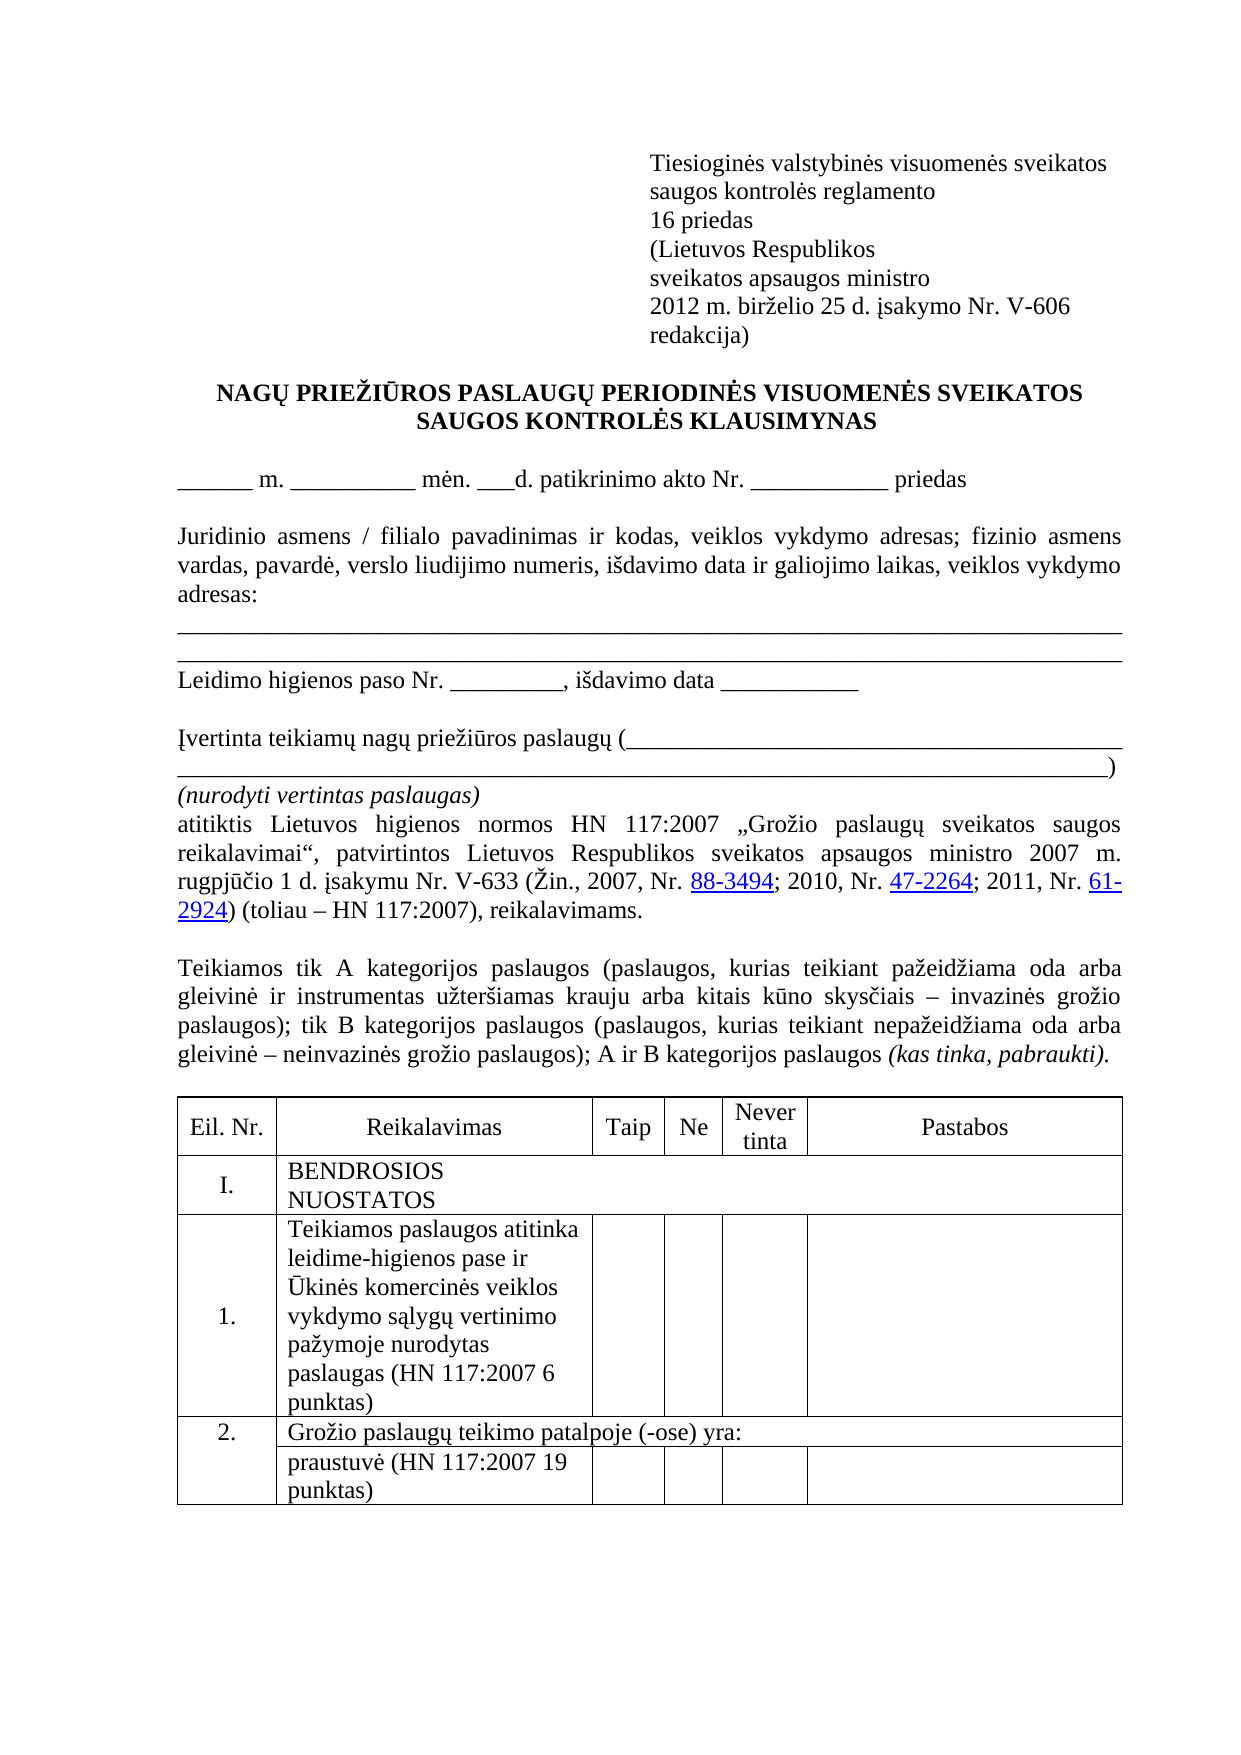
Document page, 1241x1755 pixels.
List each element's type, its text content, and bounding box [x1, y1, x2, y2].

text _ [177, 608, 1122, 633]
text NAGŲ PRIEŽIŪROS PASLAUGŲ PERIODINĖS VISUOMENĖS SVEIKATOS SAUGOS KONTROLĖS KLAUSIMYNAS [177, 378, 1122, 435]
table_cell 2. [178, 1417, 276, 1504]
table_cell Grožio paslaugų teikimo patalpoje (-ose) yra: [277, 1417, 1122, 1446]
table_cell [723, 1156, 807, 1213]
table_cell [593, 1447, 664, 1504]
table_cell I. [178, 1156, 276, 1213]
table_header Pastabos [808, 1098, 1122, 1155]
text _ [177, 636, 1122, 661]
table_cell [808, 1215, 1122, 1416]
table_cell [665, 1156, 723, 1213]
text Juridinio asmens / filialo pavadinimas ir kodas, veiklos vykdymo adresas; fizinio asmens vardas, pavardė, verslo liudijimo numeris, išdavimo data ir galiojimo laikas, veiklos vykdymo adresas: [177, 521, 1122, 608]
table_cell [665, 1447, 722, 1504]
text _ ) [177, 751, 1122, 780]
table_cell BENDROSIOS NUOSTATOS [277, 1156, 592, 1213]
table_cell [808, 1156, 1122, 1213]
table_cell 1. [178, 1215, 276, 1416]
text (nurodyti vertintas paslaugas) [177, 780, 1122, 809]
table_cell [808, 1447, 1122, 1504]
table_cell [723, 1215, 807, 1416]
text Teikiamos tik A kategorijos paslaugos (paslaugos, kurias teikiant pažeidžiama oda arba gleivinė ir instrumentas užteršiamas krauju arba kitais kūno skysčiais – invazinės grožio paslaugos); tik B kategorijos paslaugos (paslaugos, kurias teikiant nepažeidžiama oda arba gleivinė – neinvazinės grožio paslaugos); A ir B kategorijos paslaugos (kas tinka, pabraukti). [177, 953, 1122, 1068]
table_cell Teikiamos paslaugos atitinka leidime-higienos pase ir Ūkinės komercinės veiklos vykdymo sąlygų vertinimo pažymoje nurodytas paslaugas (HN 117:2007 6 punktas) [277, 1215, 592, 1416]
text redakcija) [649, 320, 1122, 349]
table_header Taip [593, 1098, 664, 1155]
table_header Ne [665, 1098, 722, 1155]
table_header Eil. Nr. [178, 1098, 276, 1155]
text saugos kontrolės reglamento [649, 176, 1122, 205]
text 16 priedas [649, 205, 1122, 234]
text Leidimo higienos paso Nr. _________, išdavimo data ___________ [177, 665, 1122, 694]
text atitiktis Lietuvos higienos normos HN 117:2007 „Grožio paslaugų sveikatos saugos reikalavimai“, patvirtintos Lietuvos Respublikos sveikatos apsaugos ministro 2007 m. rugpjūčio 1 d. įsakymu Nr. V-633 (Žin., 2007, Nr. 88-3494; 2010, Nr. 47-2264; 2011, Nr. 61-2924) (toliau – HN 117:2007), reikalavimams. [177, 809, 1122, 924]
table_cell [665, 1215, 722, 1416]
text Įvertinta teikiamų nagų priežiūros paslaugų ( [177, 723, 1122, 751]
text Tiesioginės valstybinės visuomenės sveikatos [649, 148, 1122, 176]
text (Lietuvos Respublikos [649, 234, 1122, 263]
text ______ m. __________ mėn. ___d. patikrinimo akto Nr. ___________ priedas [177, 464, 1122, 493]
table_cell [723, 1447, 807, 1504]
text 2012 m. birželio 25 d. įsakymo Nr. V-606 [649, 291, 1122, 320]
table_cell praustuvė (HN 117:2007 19 punktas) [277, 1447, 592, 1504]
table_header Reikalavimas [277, 1098, 592, 1155]
text sveikatos apsaugos ministro [649, 263, 1122, 291]
table_header Nevertinta [723, 1098, 807, 1155]
table_cell [593, 1215, 664, 1416]
table_cell [592, 1156, 664, 1213]
